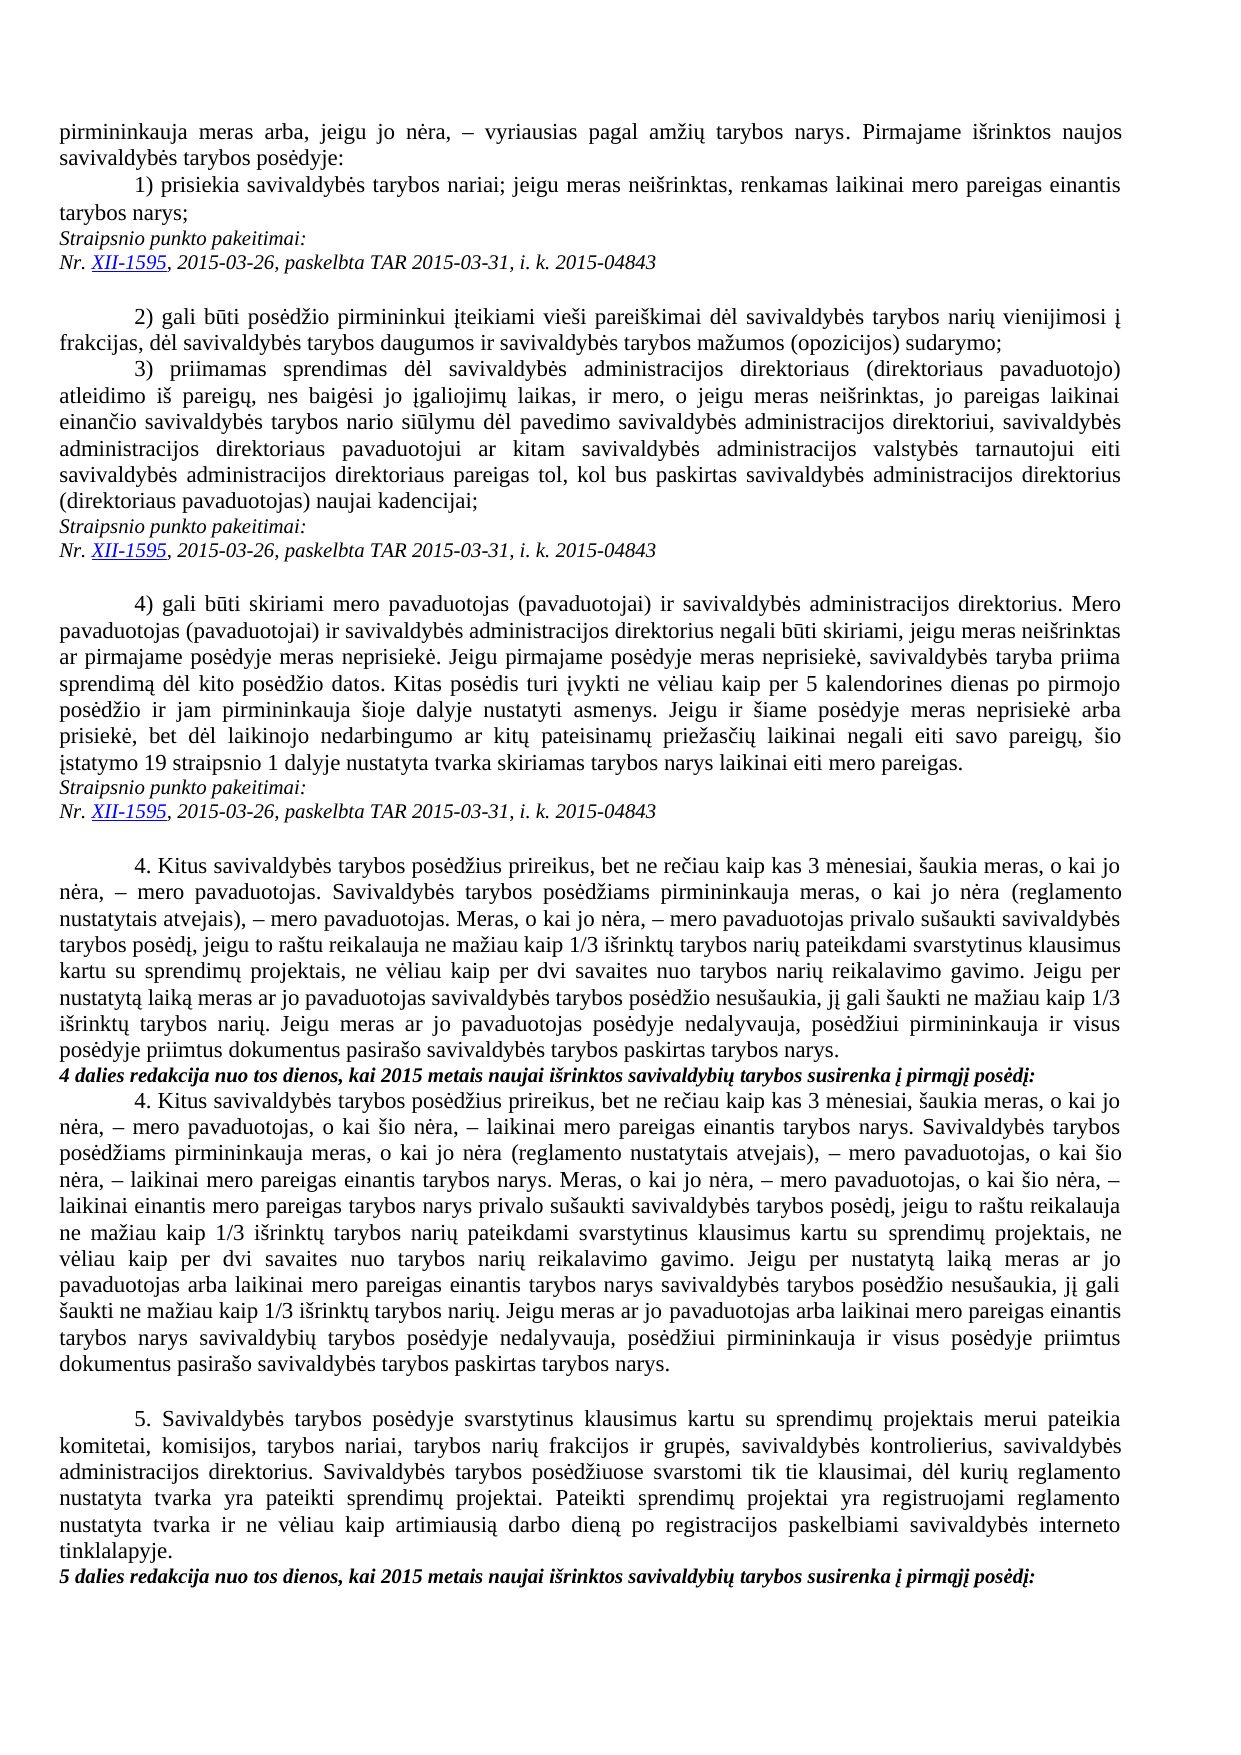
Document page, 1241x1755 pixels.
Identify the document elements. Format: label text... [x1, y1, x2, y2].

text 4. Kitus savivaldybės tarybos posėdžius prireikus, bet ne rečiau kaip kas 3 mėnesiai, šaukia meras, o kai jo nėra, – mero pavaduotojas, o kai šio nėra, – laikinai mero pareigas einantis tarybos narys. Savivaldybės tarybos posėdžiams pirmininkauja meras, o kai jo nėra (reglamento nustatytais atvejais), – mero pavaduotojas, o kai šio nėra, – laikinai mero pareigas einantis tarybos narys. Meras, o kai jo nėra, – mero pavaduotojas, o kai šio nėra, – laikinai einantis mero pareigas tarybos narys privalo sušaukti savivaldybės tarybos posėdį, jeigu to raštu reikalauja ne mažiau kaip 1/3 išrinktų tarybos narių pateikdami svarstytinus klausimus kartu su sprendimų projektais, ne vėliau kaip per dvi savaites nuo tarybos narių reikalavimo gavimo. Jeigu per nustatytą laiką meras ar jo pavaduotojas arba laikinai mero pareigas einantis tarybos narys savivaldybės tarybos posėdžio nesušaukia, jį gali šaukti ne mažiau kaip 1/3 išrinktų tarybos narių. Jeigu meras ar jo pavaduotojas arba laikinai mero pareigas einantis tarybos narys savivaldybių tarybos posėdyje nedalyvauja, posėdžiui pirmininkauja ir visus posėdyje priimtus dokumentus pasirašo savivaldybės tarybos paskirtas tarybos narys. [59, 1087, 1122, 1377]
text Nr. XII-1595, 2015-03-26, paskelbta TAR 2015-03-31, i. k. 2015-04843 [59, 250, 1122, 274]
text 2) gali būti posėdžio pirmininkui įteikiami vieši pareiškimai dėl savivaldybės tarybos narių vienijimosi į frakcijas, dėl savivaldybės tarybos daugumos ir savivaldybės tarybos mažumos (opozicijos) sudarymo; [59, 303, 1122, 356]
text Straipsnio punkto pakeitimai: [59, 775, 1122, 799]
text 5. Savivaldybės tarybos posėdyje svarstytinus klausimus kartu su sprendimų projektais merui pateikia komitetai, komisijos, tarybos nariai, tarybos narių frakcijos ir grupės, savivaldybės kontrolierius, savivaldybės administracijos direktorius. Savivaldybės tarybos posėdžiuose svarstomi tik tie klausimai, dėl kurių reglamento nustatyta tvarka yra pateikti sprendimų projektai. Pateikti sprendimų projektai yra registruojami reglamento nustatyta tvarka ir ne vėliau kaip artimiausią darbo dieną po registracijos paskelbiami savivaldybės interneto tinklalapyje. [59, 1405, 1122, 1563]
text 3) priimamas sprendimas dėl savivaldybės administracijos direktoriaus (direktoriaus pavaduotojo) atleidimo iš pareigų, nes baigėsi jo įgaliojimų laikas, ir mero, o jeigu meras neišrinktas, jo pareigas laikinai einančio savivaldybės tarybos nario siūlymu dėl pavedimo savivaldybės administracijos direktoriui, savivaldybės administracijos direktoriaus pavaduotojui ar kitam savivaldybės administracijos valstybės tarnautojui eiti savivaldybės administracijos direktoriaus pareigas tol, kol bus paskirtas savivaldybės administracijos direktorius (direktoriaus pavaduotojas) naujai kadencijai; [59, 356, 1122, 514]
text Nr. XII-1595, 2015-03-26, paskelbta TAR 2015-03-31, i. k. 2015-04843 [59, 538, 1122, 562]
text 4) gali būti skiriami mero pavaduotojas (pavaduotojai) ir savivaldybės administracijos direktorius. Mero pavaduotojas (pavaduotojai) ir savivaldybės administracijos direktorius negali būti skiriami, jeigu meras neišrinktas ar pirmajame posėdyje meras neprisiekė. Jeigu pirmajame posėdyje meras neprisiekė, savivaldybės taryba priima sprendimą dėl kito posėdžio datos. Kitas posėdis turi įvykti ne vėliau kaip per 5 kalendorines dienas po pirmojo posėdžio ir jam pirmininkauja šioje dalyje nustatyti asmenys. Jeigu ir šiame posėdyje meras neprisiekė arba prisiekė, bet dėl laikinojo nedarbingumo ar kitų pateisinamų priežasčių laikinai negali eiti savo pareigų, šio įstatymo 19 straipsnio 1 dalyje nustatyta tvarka skiriamas tarybos narys laikinai eiti mero pareigas. [59, 591, 1122, 775]
text Straipsnio punkto pakeitimai: [59, 514, 1122, 538]
text pirmininkauja meras arba, jeigu jo nėra, – vyriausias pagal amžių tarybos narys. Pirmajame išrinktos naujos savivaldybės tarybos posėdyje: [59, 118, 1122, 171]
text 5 dalies redakcija nuo tos dienos, kai 2015 metais naujai išrinktos savivaldybių tarybos susirenka į pirmąjį posėdį: [59, 1563, 1122, 1588]
text Straipsnio punkto pakeitimai: [59, 226, 1122, 250]
text Nr. XII-1595, 2015-03-26, paskelbta TAR 2015-03-31, i. k. 2015-04843 [59, 799, 1122, 823]
text 1) prisiekia savivaldybės tarybos nariai; jeigu meras neišrinktas, renkamas laikinai mero pareigas einantis tarybos narys; [59, 171, 1122, 226]
text 4 dalies redakcija nuo tos dienos, kai 2015 metais naujai išrinktos savivaldybių tarybos susirenka į pirmąjį posėdį: [59, 1063, 1122, 1087]
text 4. Kitus savivaldybės tarybos posėdžius prireikus, bet ne rečiau kaip kas 3 mėnesiai, šaukia meras, o kai jo nėra, – mero pavaduotojas. Savivaldybės tarybos posėdžiams pirmininkauja meras, o kai jo nėra (reglamento nustatytais atvejais), – mero pavaduotojas. Meras, o kai jo nėra, – mero pavaduotojas privalo sušaukti savivaldybės tarybos posėdį, jeigu to raštu reikalauja ne mažiau kaip 1/3 išrinktų tarybos narių pateikdami svarstytinus klausimus kartu su sprendimų projektais, ne vėliau kaip per dvi savaites nuo tarybos narių reikalavimo gavimo. Jeigu per nustatytą laiką meras ar jo pavaduotojas savivaldybės tarybos posėdžio nesušaukia, jį gali šaukti ne mažiau kaip 1/3 išrinktų tarybos narių. Jeigu meras ar jo pavaduotojas posėdyje nedalyvauja, posėdžiui pirmininkauja ir visus posėdyje priimtus dokumentus pasirašo savivaldybės tarybos paskirtas tarybos narys. [59, 852, 1122, 1063]
